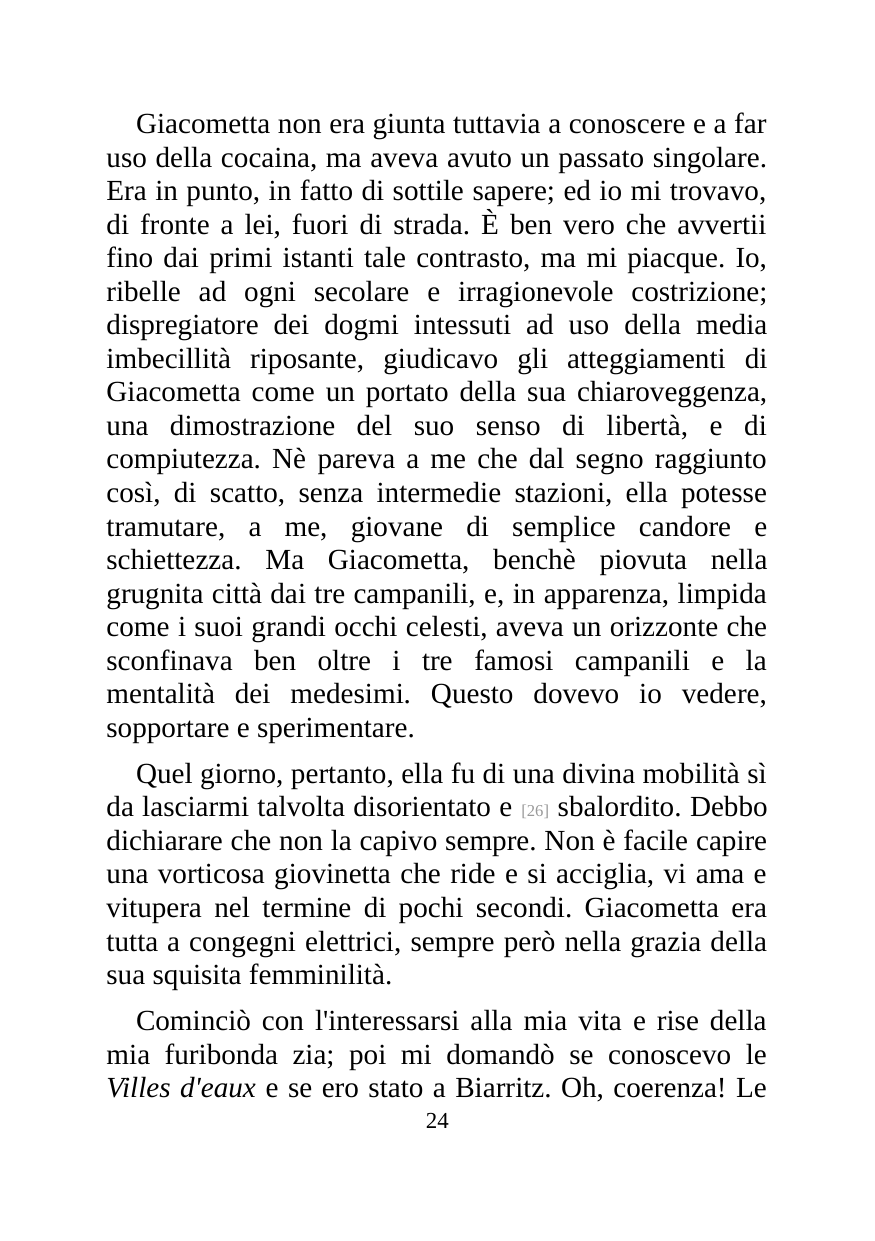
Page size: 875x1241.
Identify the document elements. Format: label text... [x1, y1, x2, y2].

text Cominciò con l'interessarsi alla mia vita e rise della mia furibonda zia; poi mi domandò se conoscevo le Villes d'eaux e se ero stato a Biarritz. Oh, coerenza! Le [106, 1003, 768, 1104]
text Giacometta non era giunta tuttavia a conoscere e a far uso della cocaina, ma aveva avuto un passato singolare. Era in punto, in fatto di sottile sapere; ed io mi trovavo, di fronte a lei, fuori di strada. È ben vero che avvertii fino dai primi istanti tale contrasto, ma mi piacque. Io, ribelle ad ogni secolare e irragionevole costrizione; dispregiatore dei dogmi intessuti ad uso della media imbecillità riposante, giudicavo gli atteggiamenti di Giacometta come un portato della sua chiaroveggenza, una dimostrazione del suo senso di libertà, e di compiutezza. Nè pareva a me che dal segno raggiunto così, di scatto, senza intermedie stazioni, ella potesse tramutare, a me, giovane di semplice candore e schiettezza. Ma Giacometta, benchè piovuta nella grugnita città dai tre campanili, e, in apparenza, limpida come i suoi grandi occhi celesti, aveva un orizzonte che sconfinava ben oltre i tre famosi campanili e la mentalità dei medesimi. Questo dovevo io vedere, sopportare e sperimentare. [106, 106, 768, 743]
text Quel giorno, pertanto, ella fu di una divina mobilità sì da lasciarmi talvolta disorientato e [26] sbalordito. Debbo dichiarare che non la capivo sempre. Non è facile capire una vorticosa giovinetta che ride e si acciglia, vi ama e vitupera nel termine di pochi secondi. Giacometta era tutta a congegni elettrici, sempre però nella grazia della sua squisita femminilità. [106, 756, 768, 991]
